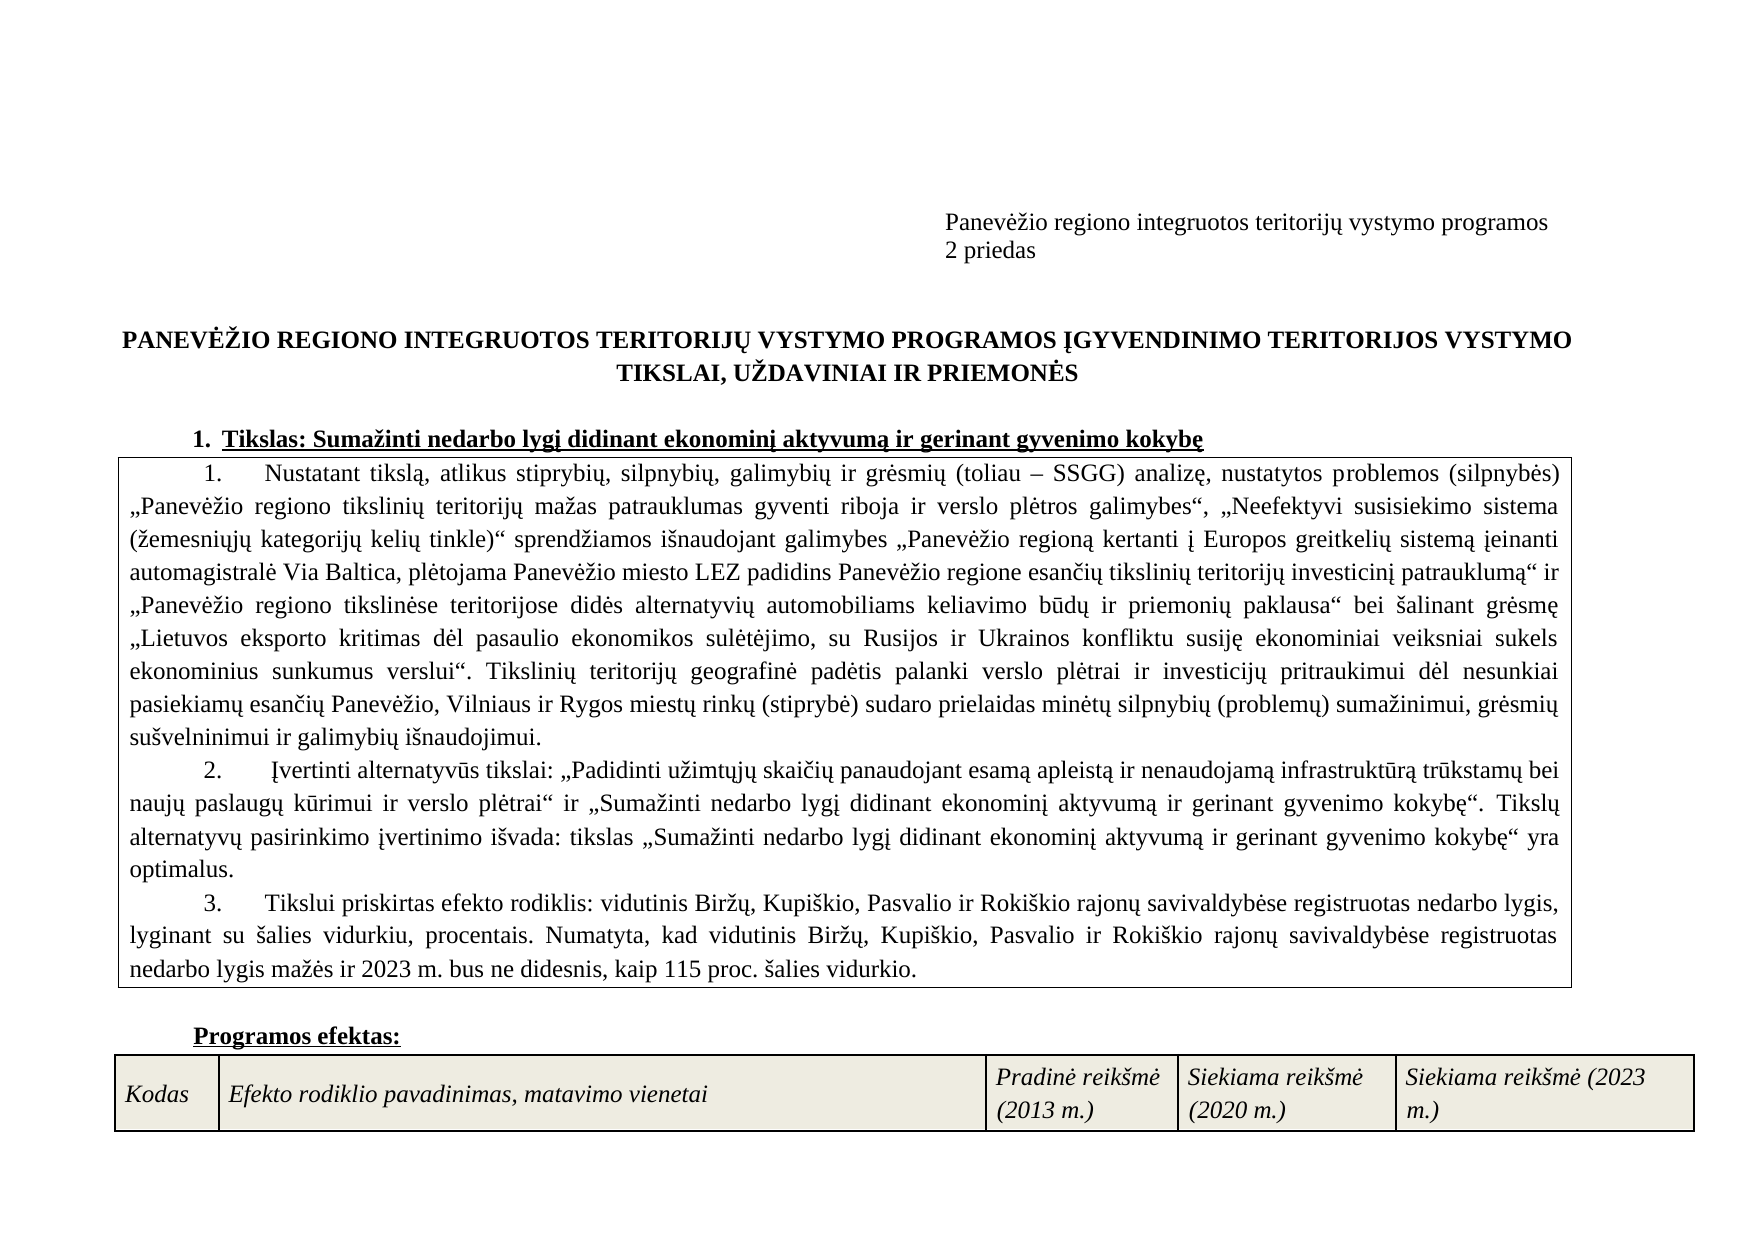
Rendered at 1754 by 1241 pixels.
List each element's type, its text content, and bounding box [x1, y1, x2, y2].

text 2 priedas [118, 235, 1577, 264]
table_header 1. Nustatant tikslą, atlikus stiprybių, silpnybių, galimybių ir grėsmių (toliau – SSGG) analizę, nustatytos problemos (silpnybės) „Panevėžio regiono tikslinių teritorijų mažas patrauklumas gyventi riboja ir verslo plėtros galimybes“, „Neefektyvi susisiekimo sistema (žemesniųjų kategorijų kelių tinkle)“ sprendžiamos išnaudojant galimybes „Panevėžio regioną kertanti į Europos greitkelių sistemą įeinanti automagistralė Via Baltica, plėtojama Panevėžio miesto LEZ padidins Panevėžio regione esančių tikslinių teritorijų investicinį patrauklumą“ ir „Panevėžio regiono tikslinėse teritorijose didės alternatyvių automobiliams keliavimo būdų ir priemonių paklausa“ bei šalinant grėsmę „Lietuvos eksporto kritimas dėl pasaulio ekonomikos sulėtėjimo, su Rusijos ir Ukrainos konfliktu susiję ekonominiai veiksniai sukels ekonominius sunkumus verslui“. Tikslinių teritorijų geografinė padėtis palanki verslo plėtrai ir investicijų pritraukimui dėl nesunkiai pasiekiamų esančių Panevėžio, Vilniaus ir Rygos miestų rinkų (stiprybė) sudaro prielaidas minėtų silpnybių (problemų) sumažinimui, grėsmių sušvelninimui ir galimybių išnaudojimui. 2. Įvertinti alternatyvūs tikslai: „Padidinti užimtųjų skaičių panaudojant esamą apleistą ir nenaudojamą infrastruktūrą trūkstamų bei naujų paslaugų kūrimui ir verslo plėtrai“ ir „Sumažinti nedarbo lygį didinant ekonominį aktyvumą ir gerinant gyvenimo kokybę“. Tikslų alternatyvų pasirinkimo įvertinimo išvada: tikslas „Sumažinti nedarbo lygį didinant ekonominį aktyvumą ir gerinant gyvenimo kokybę“ yra optimalus. 3. Tikslui priskirtas efekto rodiklis: vidutinis Biržų, Kupiškio, Pasvalio ir Rokiškio rajonų savivaldybėse registruotas nedarbo lygis, lyginant su šalies vidurkiu, procentais. Numatyta, kad vidutinis Biržų, Kupiškio, Pasvalio ir Rokiškio rajonų savivaldybėse registruotas nedarbo lygis mažės ir 2023 m. bus ne didesnis, kaip 115 proc. šalies vidurkio. [119, 458, 1571, 987]
table_header Kodas [116, 1056, 218, 1129]
table_header Siekiama reikšmė (2020 m.) [1179, 1056, 1395, 1129]
table_header Efekto rodiklio pavadinimas, matavimo vienetai [220, 1056, 985, 1129]
text 1. Tikslas: Sumažinti nedarbo lygį didinant ekonominį aktyvumą ir gerinant gyvenimo kokybę [118, 424, 1577, 453]
text Panevėžio regiono integruotos teritorijų vystymo programos [118, 207, 1577, 235]
table_header Pradinė reikšmė (2013 m.) [987, 1056, 1177, 1129]
text PANEVĖŽIO REGIONO INTEGRUOTOS TERITORIJŲ VYSTYMO PROGRAMOS ĮGYVENDINIMO TERITORIJOS VYSTYMO TIKSLAI, UŽDAVINIAI IR PRIEMONĖS [118, 325, 1577, 387]
text Programos efektas: [118, 1021, 1577, 1049]
table_header Siekiama reikšmė (2023 m.) [1397, 1056, 1693, 1129]
